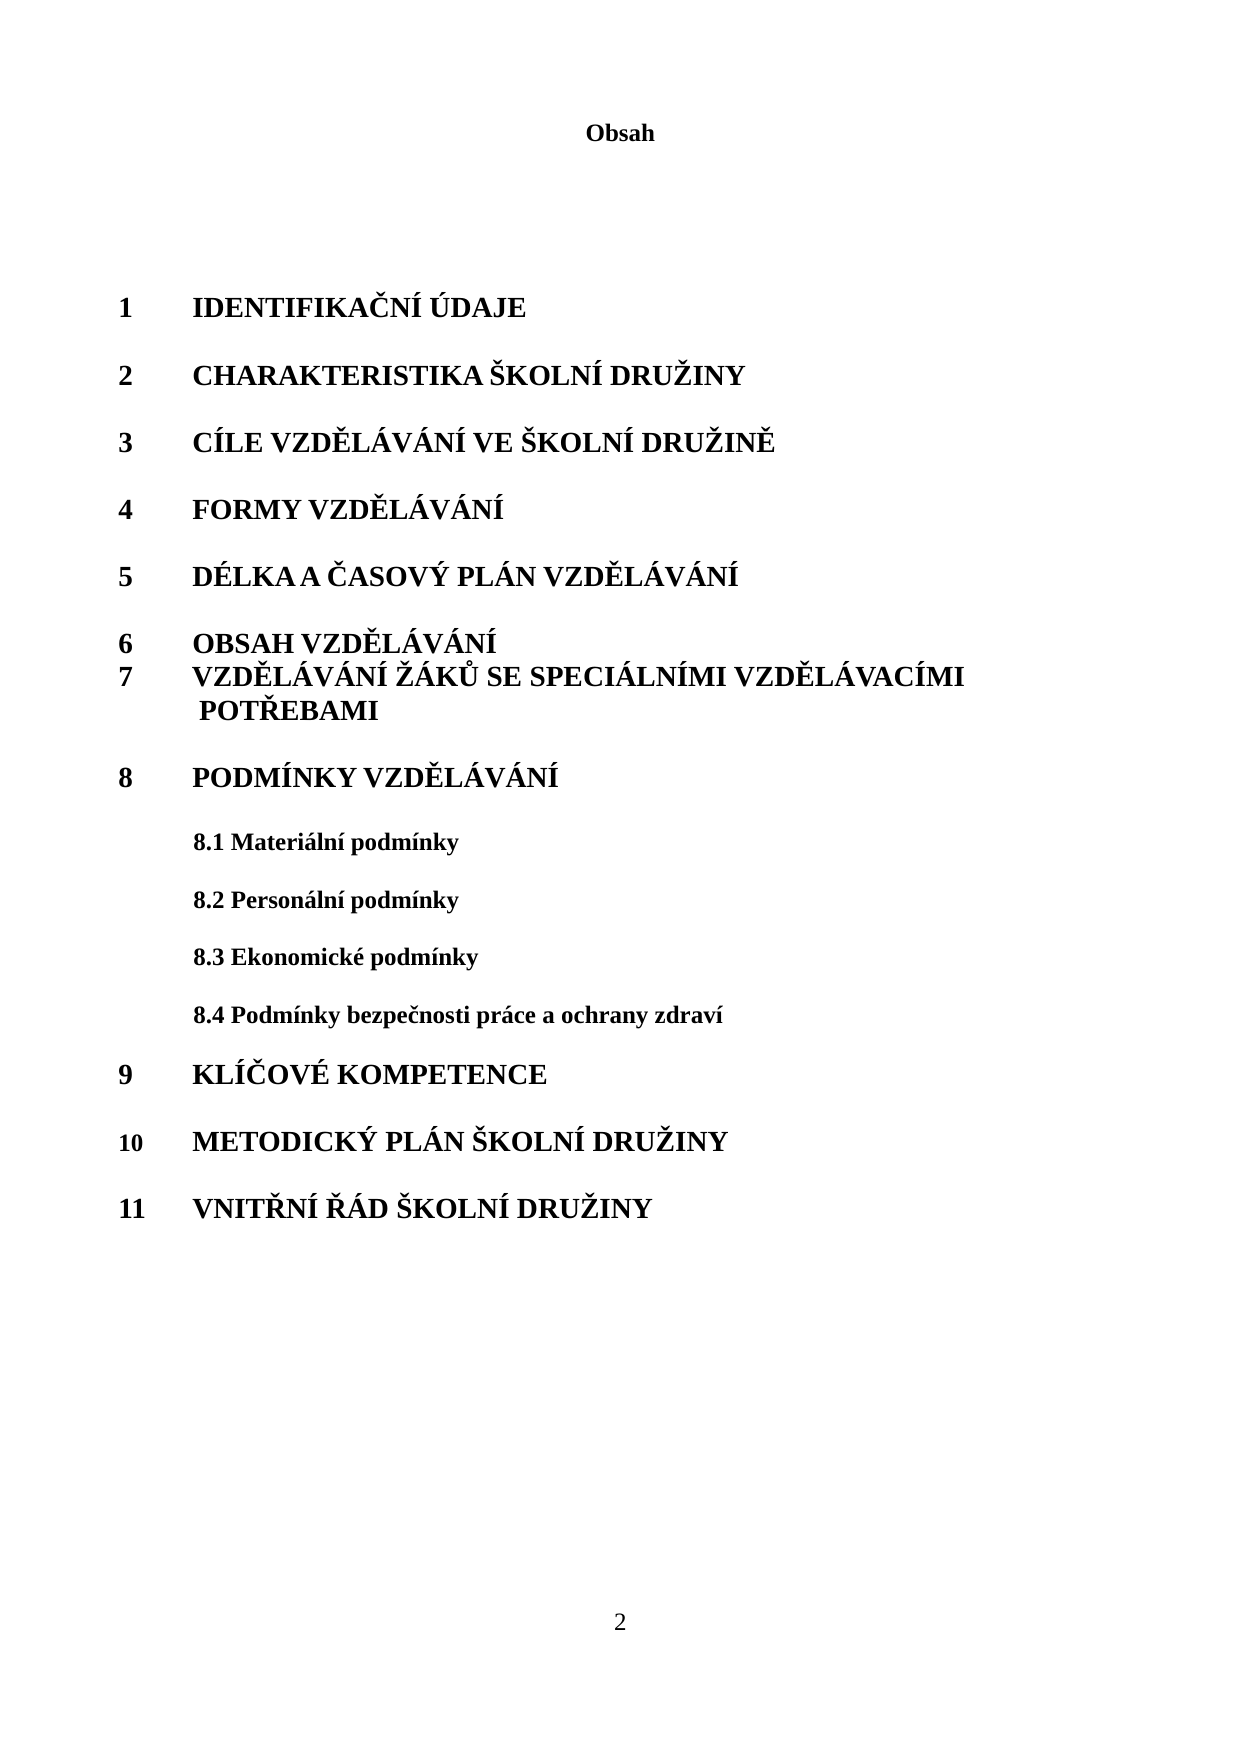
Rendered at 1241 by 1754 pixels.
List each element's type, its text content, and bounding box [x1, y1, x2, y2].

text POTŘEBAMI [118, 693, 1122, 727]
text 10 METODICKÝ PLÁN ŠKOLNÍ DRUŽINY [118, 1124, 1122, 1158]
text Obsah [118, 118, 1122, 147]
list Podmínky bezpečnosti práce a ochrany zdraví [193, 1000, 1122, 1028]
list Materiální podmínky [193, 827, 1122, 856]
text 6 OBSAH VZDĚLÁVÁNÍ [118, 626, 1122, 659]
text 9 KLÍČOVÉ KOMPETENCE [118, 1057, 1122, 1091]
text 2 CHARAKTERISTIKA ŠKOLNÍ DRUŽINY [118, 358, 1122, 391]
text 5 DÉLKA A ČASOVÝ PLÁN VZDĚLÁVÁNÍ [118, 559, 1122, 592]
text 3 CÍLE VZDĚLÁVÁNÍ VE ŠKOLNÍ DRUŽINĚ [118, 425, 1122, 458]
text 4 FORMY VZDĚLÁVÁNÍ [118, 492, 1122, 525]
text 8 PODMÍNKY VZDĚLÁVÁNÍ [118, 760, 1122, 794]
text 11 VNITŘNÍ ŘÁD ŠKOLNÍ DRUŽINY [118, 1191, 1122, 1225]
list Ekonomické podmínky [193, 942, 1122, 971]
text 1 IDENTIFIKAČNÍ ÚDAJE [118, 291, 1122, 324]
text 7 VZDĚLÁVÁNÍ ŽÁKŮ SE SPECIÁLNÍMI VZDĚLÁVACÍMI [118, 659, 1122, 693]
list Personální podmínky [193, 885, 1122, 913]
